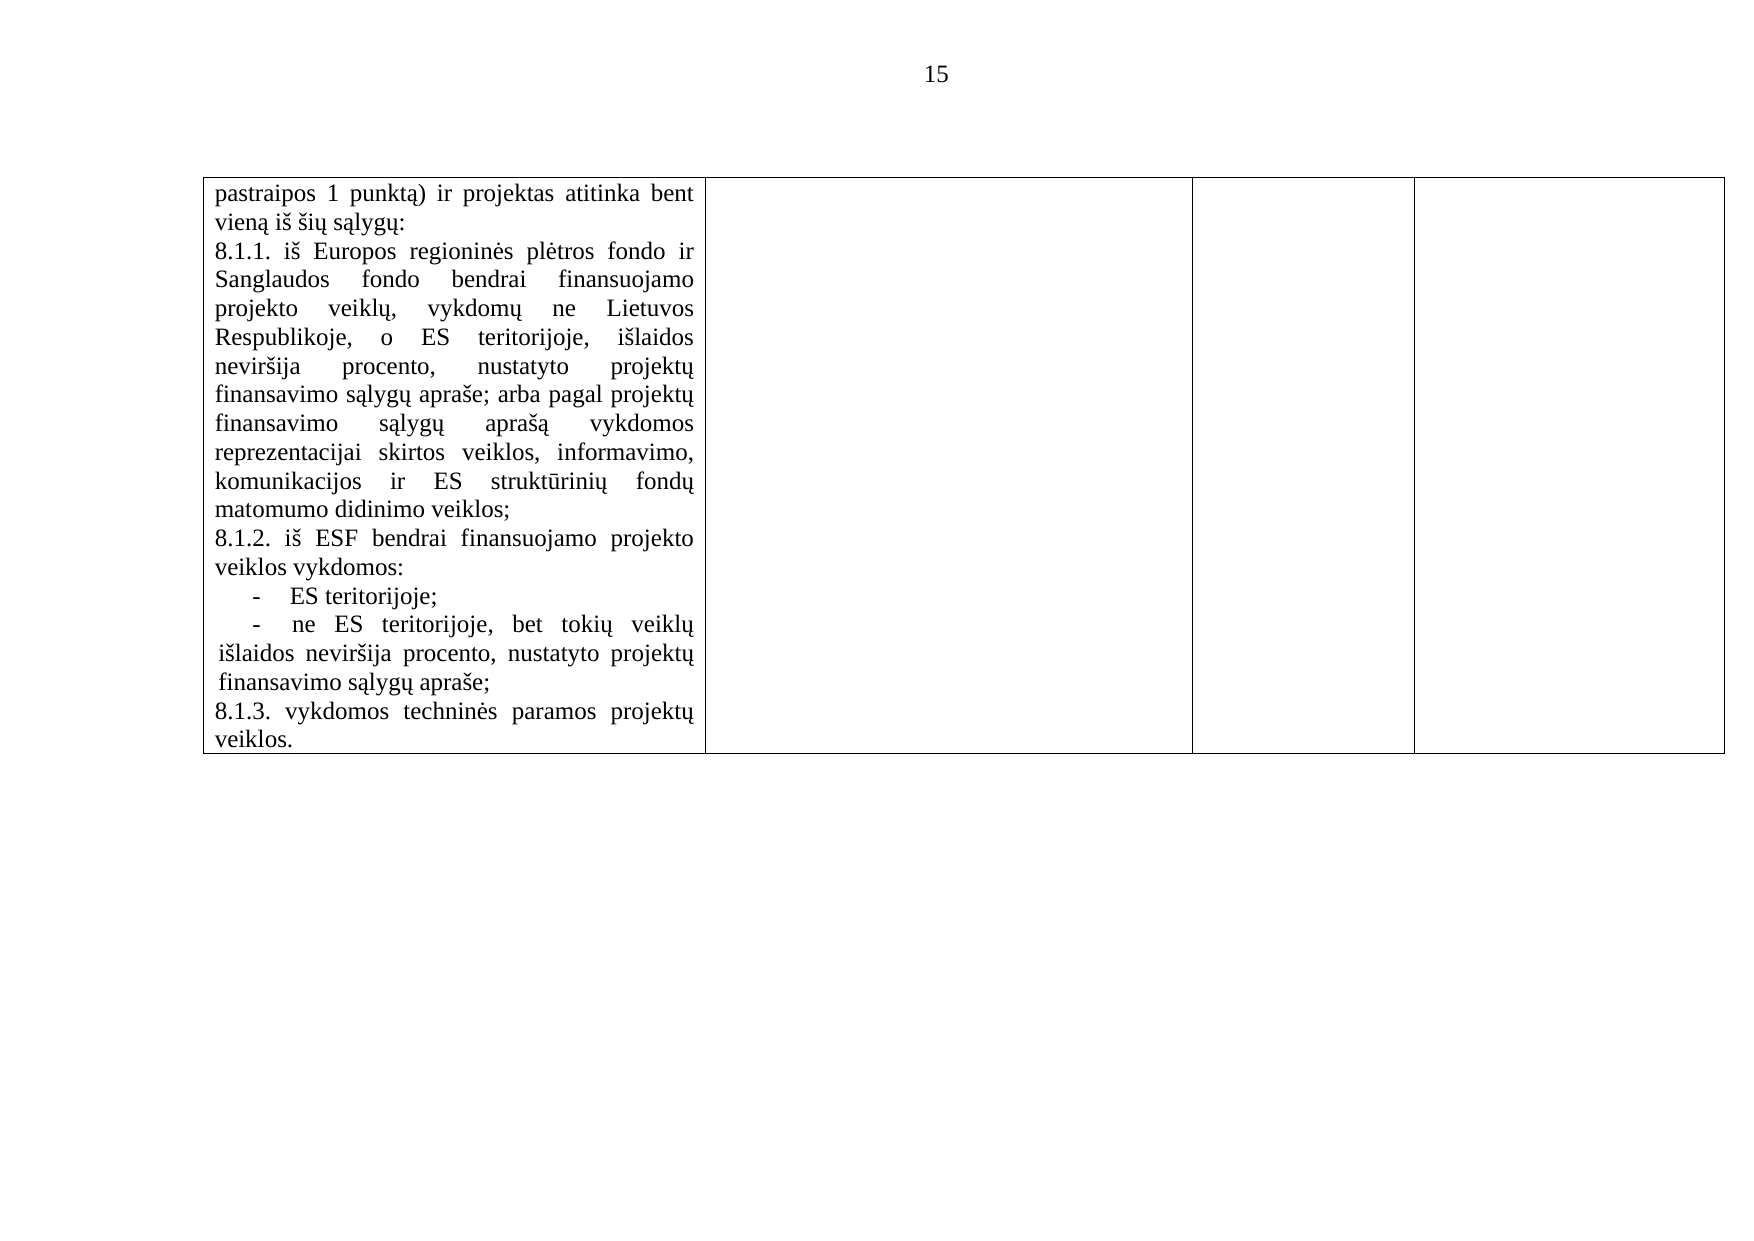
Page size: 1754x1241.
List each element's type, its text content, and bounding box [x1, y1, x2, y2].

table_cell [1193, 178, 1414, 753]
table_cell pastraipos 1 punktą) ir projektas atitinka bent vieną iš šių sąlygų: 8.1.1. iš Europos regioninės plėtros fondo ir Sanglaudos fondo bendrai finansuojamo projekto veiklų, vykdomų ne Lietuvos Respublikoje, o ES teritorijoje, išlaidos neviršija procento, nustatyto projektų finansavimo sąlygų apraše; arba pagal projektų finansavimo sąlygų aprašą vykdomos reprezentacijai skirtos veiklos, informavimo, komunikacijos ir ES struktūrinių fondų matomumo didinimo veiklos; 8.1.2. iš ESF bendrai finansuojamo projekto veiklos vykdomos: - ES teritorijoje; - ne ES teritorijoje, bet tokių veiklų išlaidos neviršija procento, nustatyto projektų finansavimo sąlygų apraše; 8.1.3. vykdomos techninės paramos projektų veiklos. [204, 178, 705, 753]
table_cell [706, 178, 1192, 753]
table_cell [1415, 178, 1724, 753]
